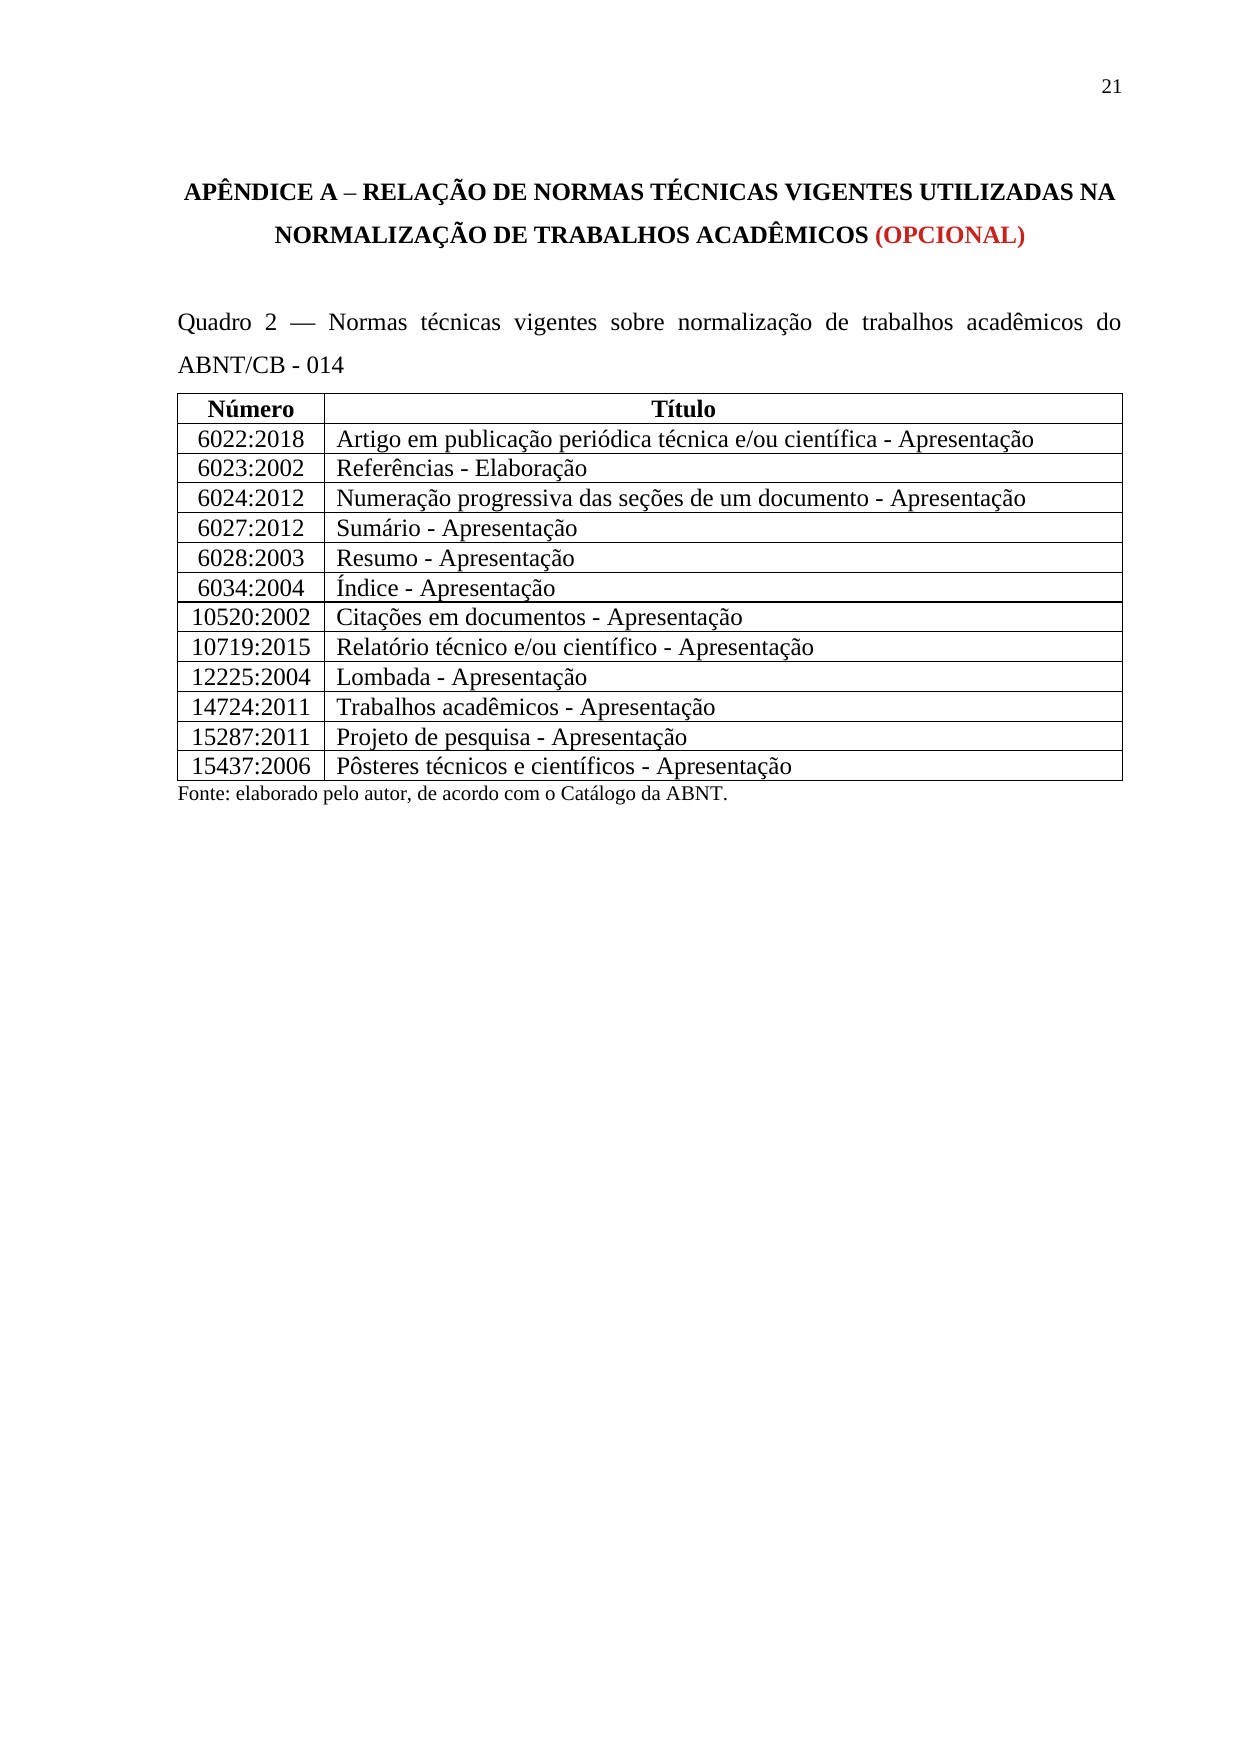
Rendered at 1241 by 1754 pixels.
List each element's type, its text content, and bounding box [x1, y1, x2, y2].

table_header Título [325, 394, 1122, 423]
table_header Número [178, 394, 324, 423]
table_cell 14724:2011 [178, 692, 324, 721]
table_cell 10719:2015 [178, 632, 324, 661]
table_cell 10520:2002 [178, 603, 324, 631]
table_cell Resumo - Apresentação [325, 543, 1122, 572]
table_cell 12225:2004 [178, 662, 324, 691]
table_cell Lombada - Apresentação [325, 662, 1122, 691]
table_cell Artigo em publicação periódica técnica e/ou científica - Apresentação [325, 424, 1122, 452]
table_cell Numeração progressiva das seções de um documento - Apresentação [325, 483, 1122, 512]
text Quadro 2 — Normas técnicas vigentes sobre normalização de trabalhos acadêmicos do ABNT/CB - 014 [177, 307, 1122, 378]
table_cell Relatório técnico e/ou científico - Apresentação [325, 632, 1122, 661]
text APÊNDICE A – RELAÇÃO DE NORMAS TÉCNICAS VIGENTES UTILIZADAS NA NORMALIZAÇÃO DE TRABALHOS ACADÊMICOS (OPCIONAL) [177, 177, 1122, 249]
table_cell Citações em documentos - Apresentação [325, 603, 1122, 631]
text Fonte: elaborado pelo autor, de acordo com o Catálogo da ABNT. [177, 781, 1122, 805]
table_cell 15287:2011 [178, 722, 324, 750]
table_cell Sumário - Apresentação [325, 513, 1122, 542]
table_cell 6023:2002 [178, 454, 324, 482]
table_cell 15437:2006 [178, 751, 324, 780]
table_cell Projeto de pesquisa - Apresentação [325, 722, 1122, 750]
table_cell 6034:2004 [178, 573, 324, 601]
table_cell Trabalhos acadêmicos - Apresentação [325, 692, 1122, 721]
table_cell 6027:2012 [178, 513, 324, 542]
table_cell Índice - Apresentação [325, 573, 1122, 601]
table_cell 6024:2012 [178, 483, 324, 512]
table_cell Referências - Elaboração [325, 454, 1122, 482]
table_cell Pôsteres técnicos e científicos - Apresentação [325, 751, 1122, 780]
table_cell 6022:2018 [178, 424, 324, 452]
table_cell 6028:2003 [178, 543, 324, 572]
